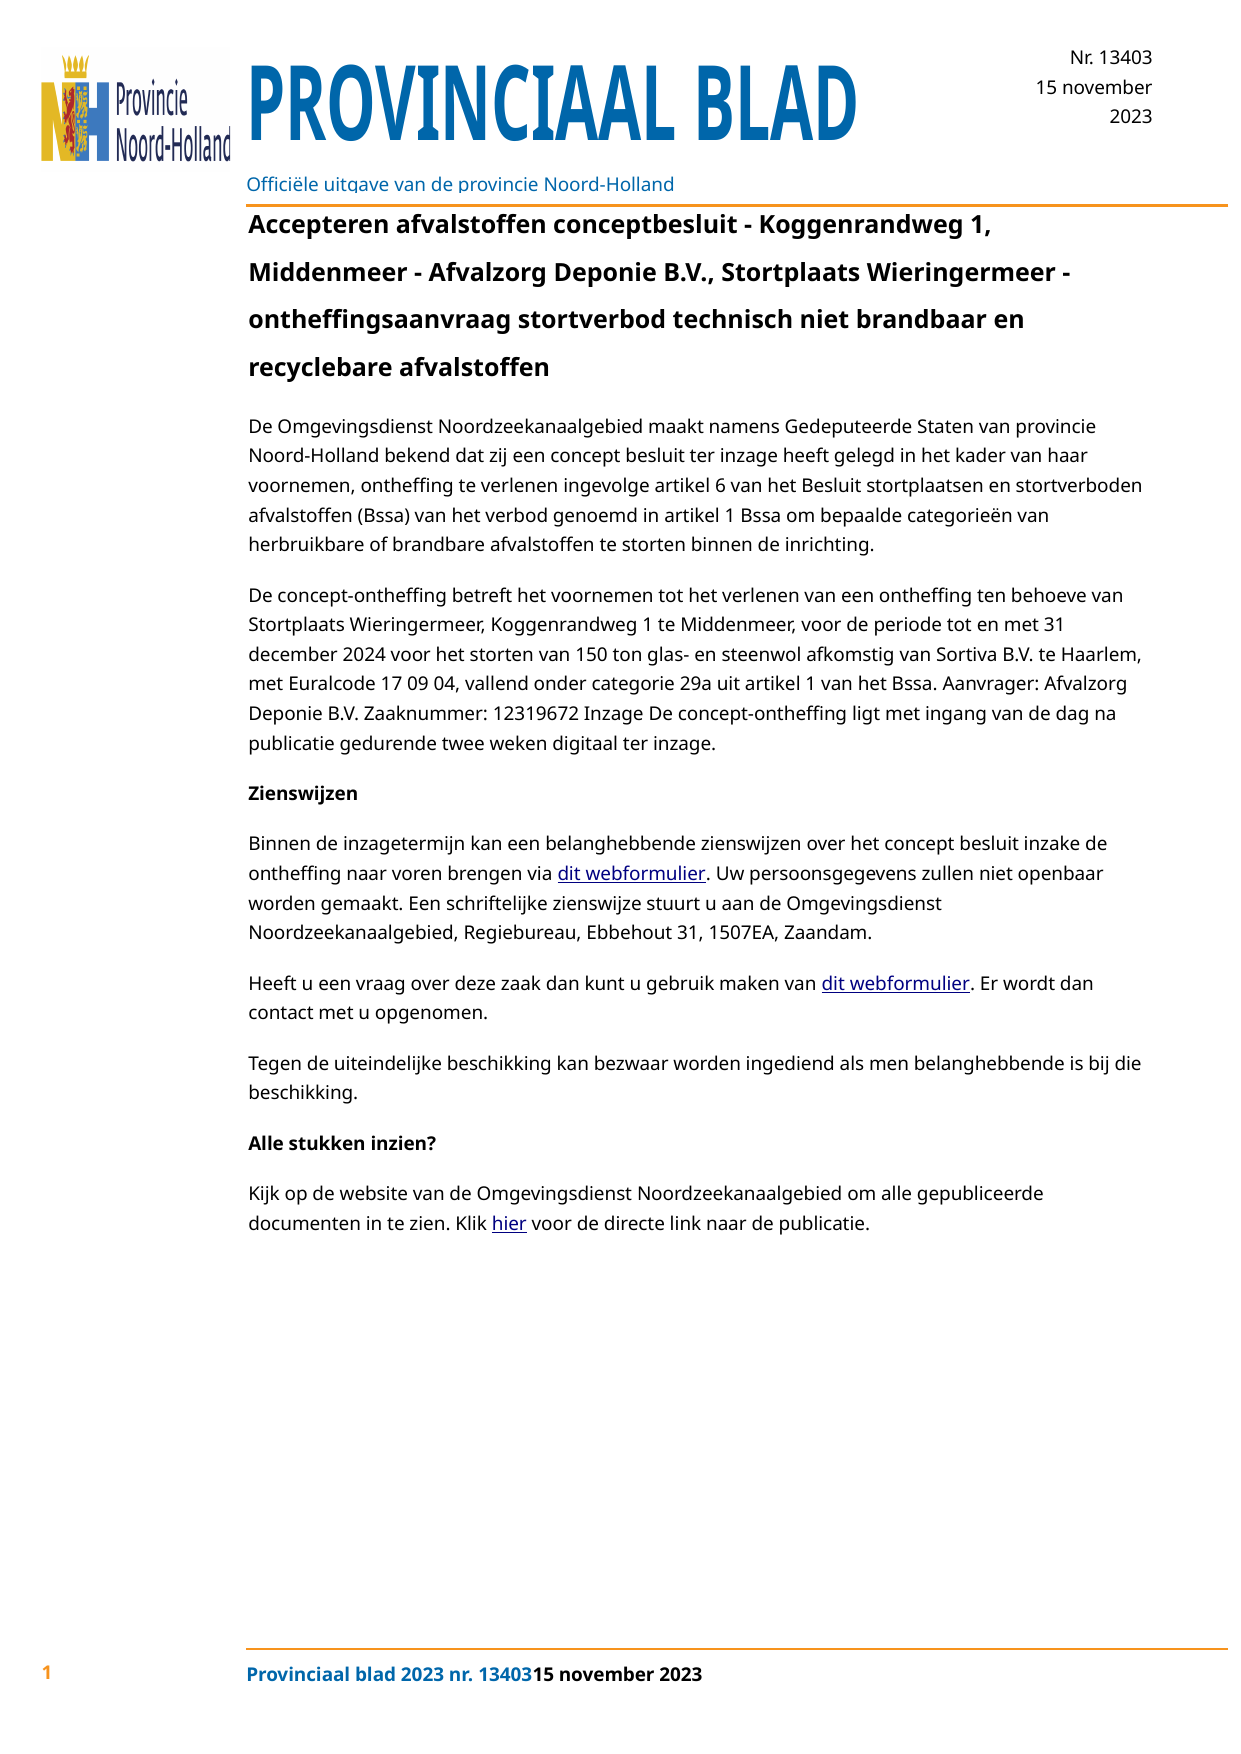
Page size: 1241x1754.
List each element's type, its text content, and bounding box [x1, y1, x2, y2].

text De Omgevingsdienst Noordzeekanaalgebied maakt namens Gedeputeerde Staten van provincie Noord-Holland bekend dat zij een concept besluit ter inzage heeft gelegd in het kader van haar voornemen, ontheffing te verlenen ingevolge artikel 6 van het Besluit stortplaatsen en stortverboden afvalstoffen (Bssa) van het verbod genoemd in artikel 1 Bssa om bepaalde categorieën van herbruikbare of brandbare afvalstoffen te storten binnen de inrichting. [248, 413, 1152, 557]
text Accepteren afvalstoffen conceptbesluit - Koggenrandweg 1, Middenmeer - Afvalzorg Deponie B.V., Stortplaats Wieringermeer - ontheffingsaanvraag stortverbod technisch niet brandbaar en recyclebare afvalstoffen [248, 207, 1152, 384]
text Tegen de uiteindelijke beschikking kan bezwaar worden ingediend als men belanghebbende is bij die beschikking. [248, 1050, 1152, 1105]
text De concept-ontheffing betreft het voornemen tot het verlenen van een ontheffing ten behoeve van Stortplaats Wieringermeer, Koggenrandweg 1 te Middenmeer, voor de periode tot en met 31 december 2024 voor het storten van 150 ton glas- en steenwol afkomstig van Sortiva B.V. te Haarlem, met Euralcode 17 09 04, vallend onder categorie 29a uit artikel 1 van het Bssa. Aanvrager: Afvalzorg Deponie B.V. Zaaknummer: 12319672 Inzage De concept-ontheffing ligt met ingang van de dag na publicatie gedurende twee weken digitaal ter inzage. [248, 582, 1152, 756]
text Binnen de inzagetermijn kan een belanghebbende zienswijzen over het concept besluit inzake de ontheffing naar voren brengen via dit webformulier. Uw persoonsgegevens zullen niet openbaar worden gemaakt. Een schriftelijke zienswijze stuurt u aan de Omgevingsdienst Noordzeekanaalgebied, Regiebureau, Ebbehout 31, 1507EA, Zaandam. [248, 831, 1152, 945]
text Heeft u een vraag over deze zaak dan kunt u gebruik maken van dit webformulier. Er wordt dan contact met u opgenomen. [248, 970, 1152, 1025]
text Zienswijzen [248, 780, 1152, 806]
picture [41, 47, 231, 172]
text Kijk op de website van de Omgevingsdienst Noordzeekanaalgebied om alle gepubliceerde documenten in te zien. Klik hier voor de directe link naar de publicatie. [248, 1180, 1152, 1236]
text Alle stukken inzien? [248, 1130, 1152, 1156]
